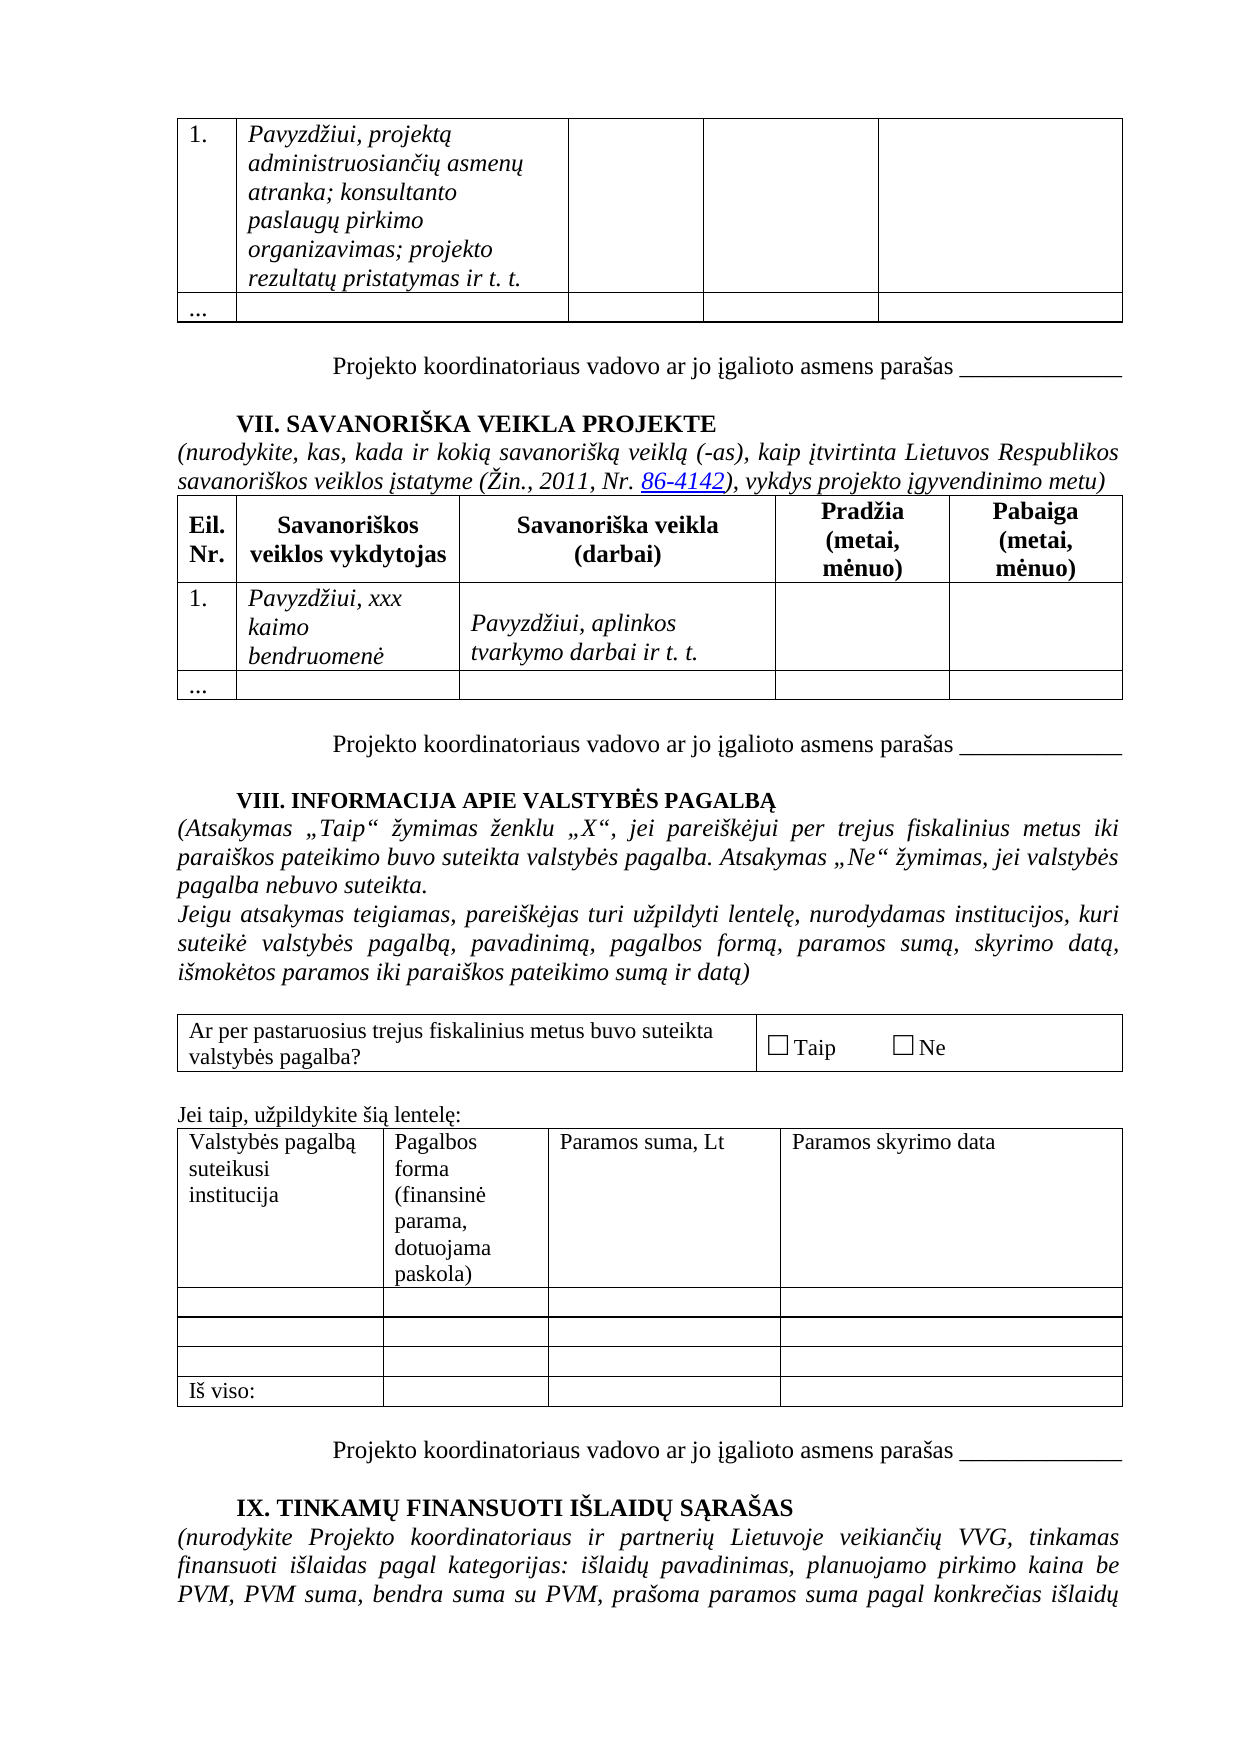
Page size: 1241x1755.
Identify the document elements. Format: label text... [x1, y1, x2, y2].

table_cell [879, 119, 1122, 292]
table_cell [384, 1377, 548, 1406]
table_cell 1. [178, 583, 236, 669]
table_cell [237, 293, 568, 321]
table_cell [781, 1347, 1122, 1376]
text VII. SAVANORIŠKA VEIKLA PROJEKTE [177, 409, 1122, 437]
table_cell [704, 119, 878, 292]
table_cell [704, 293, 878, 321]
table_header Paramos skyrimo data [781, 1129, 1122, 1287]
table_cell 1. [178, 119, 236, 292]
table_cell [781, 1377, 1122, 1406]
table_cell [549, 1318, 780, 1346]
table_cell ... [178, 671, 236, 699]
table_cell [178, 1288, 383, 1316]
text Jei taip, užpildykite šią lentelę: [177, 1101, 1122, 1127]
table_cell [776, 583, 949, 669]
text (Atsakymas „Taip“ žymimas ženklu „X“, jei pareiškėjui per trejus fiskalinius metus iki paraiškos pateikimo buvo suteikta valstybės pagalba. Atsakymas „Ne“ žymimas, jei valstybės pagalba nebuvo suteikta. [177, 813, 1122, 899]
table_cell [781, 1318, 1122, 1346]
table_header Eil. Nr. [178, 496, 236, 582]
table_cell [950, 671, 1122, 699]
text (nurodykite Projekto koordinatoriaus ir partnerių Lietuvoje veikiančių VVG, tinkamas finansuoti išlaidas pagal kategorijas: išlaidų pavadinimas, planuojamo pirkimo kaina be PVM, PVM suma, bendra suma su PVM, prašoma paramos suma pagal konkrečias išlaidų [177, 1522, 1122, 1608]
table_cell Iš viso: [178, 1377, 383, 1406]
text Projekto koordinatoriaus vadovo ar jo įgalioto asmens parašas _____________ [177, 1436, 1122, 1464]
table_header Paramos suma, Lt [549, 1129, 780, 1287]
table_cell [384, 1318, 548, 1346]
table_cell [781, 1288, 1122, 1316]
table_cell [549, 1288, 780, 1316]
table_cell [460, 671, 775, 699]
table_cell [879, 293, 1122, 321]
table_cell [549, 1347, 780, 1376]
table_cell [549, 1377, 780, 1406]
table_header Pagalbos forma (finansinė parama, dotuojama paskola) [384, 1129, 548, 1287]
table_header Valstybės pagalbą suteikusi institucija [178, 1129, 383, 1287]
table_cell [384, 1347, 548, 1376]
text Jeigu atsakymas teigiamas, pareiškėjas turi užpildyti lentelę, nurodydamas institucijos, kuri suteikė valstybės pagalbą, pavadinimą, pagalbos formą, paramos sumą, skyrimo datą, išmokėtos paramos iki paraiškos pateikimo sumą ir datą) [177, 899, 1122, 986]
text Projekto koordinatoriaus vadovo ar jo įgalioto asmens parašas _____________ [177, 351, 1122, 380]
table_cell [776, 671, 949, 699]
table_cell [178, 1318, 383, 1346]
table_cell Pavyzdžiui, xxx kaimo bendruomenė [237, 583, 459, 669]
table_cell [178, 1347, 383, 1376]
text Projekto koordinatoriaus vadovo ar jo įgalioto asmens parašas _____________ [177, 729, 1122, 758]
table_header Pabaiga (metai, mėnuo) [950, 496, 1122, 582]
table_cell [950, 583, 1122, 669]
table_cell ... [178, 293, 236, 321]
table_cell Pavyzdžiui, aplinkos tvarkymo darbai ir t. t. [460, 583, 775, 669]
table_cell Pavyzdžiui, projektą administruosiančių asmenų atranka; konsultanto paslaugų pirkimo organizavimas; projekto rezultatų pristatymas ir t. t. [237, 119, 568, 292]
table_cell [569, 293, 703, 321]
table_cell [237, 671, 459, 699]
table_header Ar per pastaruosius trejus fiskalinius metus buvo suteikta valstybės pagalba? [178, 1015, 756, 1071]
text VIII. INFORMACIJA APIE VALSTYBĖS PAGALBĄ [177, 787, 1122, 813]
table_header □ Taip □ Ne [757, 1015, 1122, 1071]
table_header Pradžia (metai, mėnuo) [776, 496, 949, 582]
table_header Savanoriška veikla (darbai) [460, 496, 775, 582]
table_cell [569, 119, 703, 292]
text IX. TINKAMŲ FINANSUOTI IŠLAIDŲ SĄRAŠAS [177, 1493, 1122, 1522]
table_header Savanoriškos veiklos vykdytojas [237, 496, 459, 582]
text (nurodykite, kas, kada ir kokią savanorišką veiklą (-as), kaip įtvirtinta Lietuvos Respublikos savanoriškos veiklos įstatyme (Žin., 2011, Nr. 86-4142), vykdys projekto įgyvendinimo metu) [177, 437, 1122, 495]
table_cell [384, 1288, 548, 1316]
